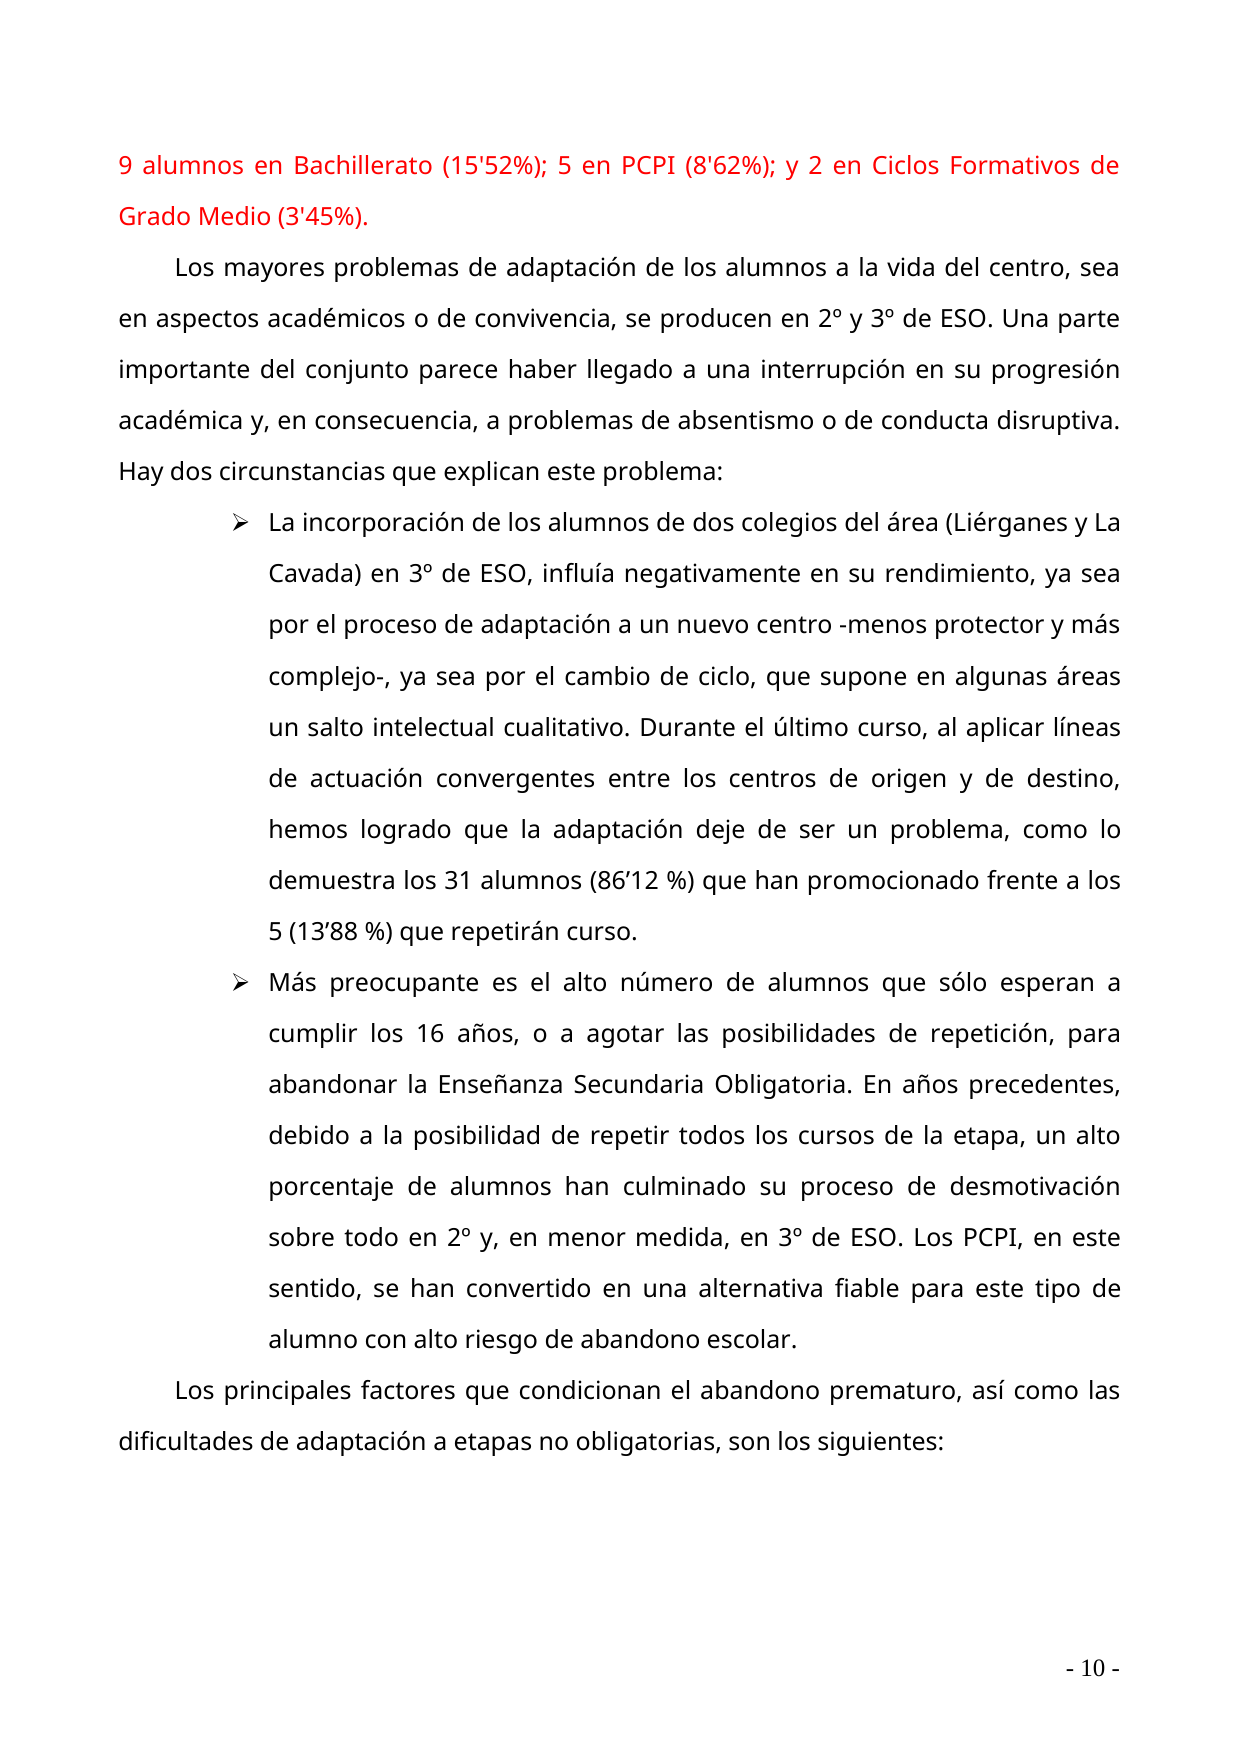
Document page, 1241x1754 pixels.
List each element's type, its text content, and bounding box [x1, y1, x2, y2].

list Más preocupante es el alto número de alumnos que sólo esperan a cumplir los 16 años, o a agotar las posibilidades de repetición, para abandonar la Enseñanza Secundaria Obligatoria. En años precedentes, debido a la posibilidad de repetir todos los cursos de la etapa, un alto porcentaje de alumnos han culminado su proceso de desmotivación sobre todo en 2º y, en menor medida, en 3º de ESO. Los PCPI, en este sentido, se han convertido en una alternativa fiable para este tipo de alumno con alto riesgo de abandono escolar. [231, 964, 1122, 1356]
text 9 alumnos en Bachillerato (15'52%); 5 en PCPI (8'62%); y 2 en Ciclos Formativos de Grado Medio (3'45%). [118, 148, 1122, 233]
text Los mayores problemas de adaptación de los alumnos a la vida del centro, sea en aspectos académicos o de convivencia, se producen en 2º y 3º de ESO. Una parte importante del conjunto parece haber llegado a una interrupción en su progresión académica y, en consecuencia, a problemas de absentismo o de conducta disruptiva. Hay dos circunstancias que explican este problema: [118, 250, 1122, 488]
list La incorporación de los alumnos de dos colegios del área (Liérganes y La Cavada) en 3º de ESO, influía negativamente en su rendimiento, ya sea por el proceso de adaptación a un nuevo centro -menos protector y más complejo-, ya sea por el cambio de ciclo, que supone en algunas áreas un salto intelectual cualitativo. Durante el último curso, al aplicar líneas de actuación convergentes entre los centros de origen y de destino, hemos logrado que la adaptación deje de ser un problema, como lo demuestra los 31 alumnos (86’12 %) que han promocionado frente a los 5 (13’88 %) que repetirán curso. [231, 505, 1122, 947]
text Los principales factores que condicionan el abandono prematuro, así como las dificultades de adaptación a etapas no obligatorias, son los siguientes: [118, 1373, 1122, 1458]
